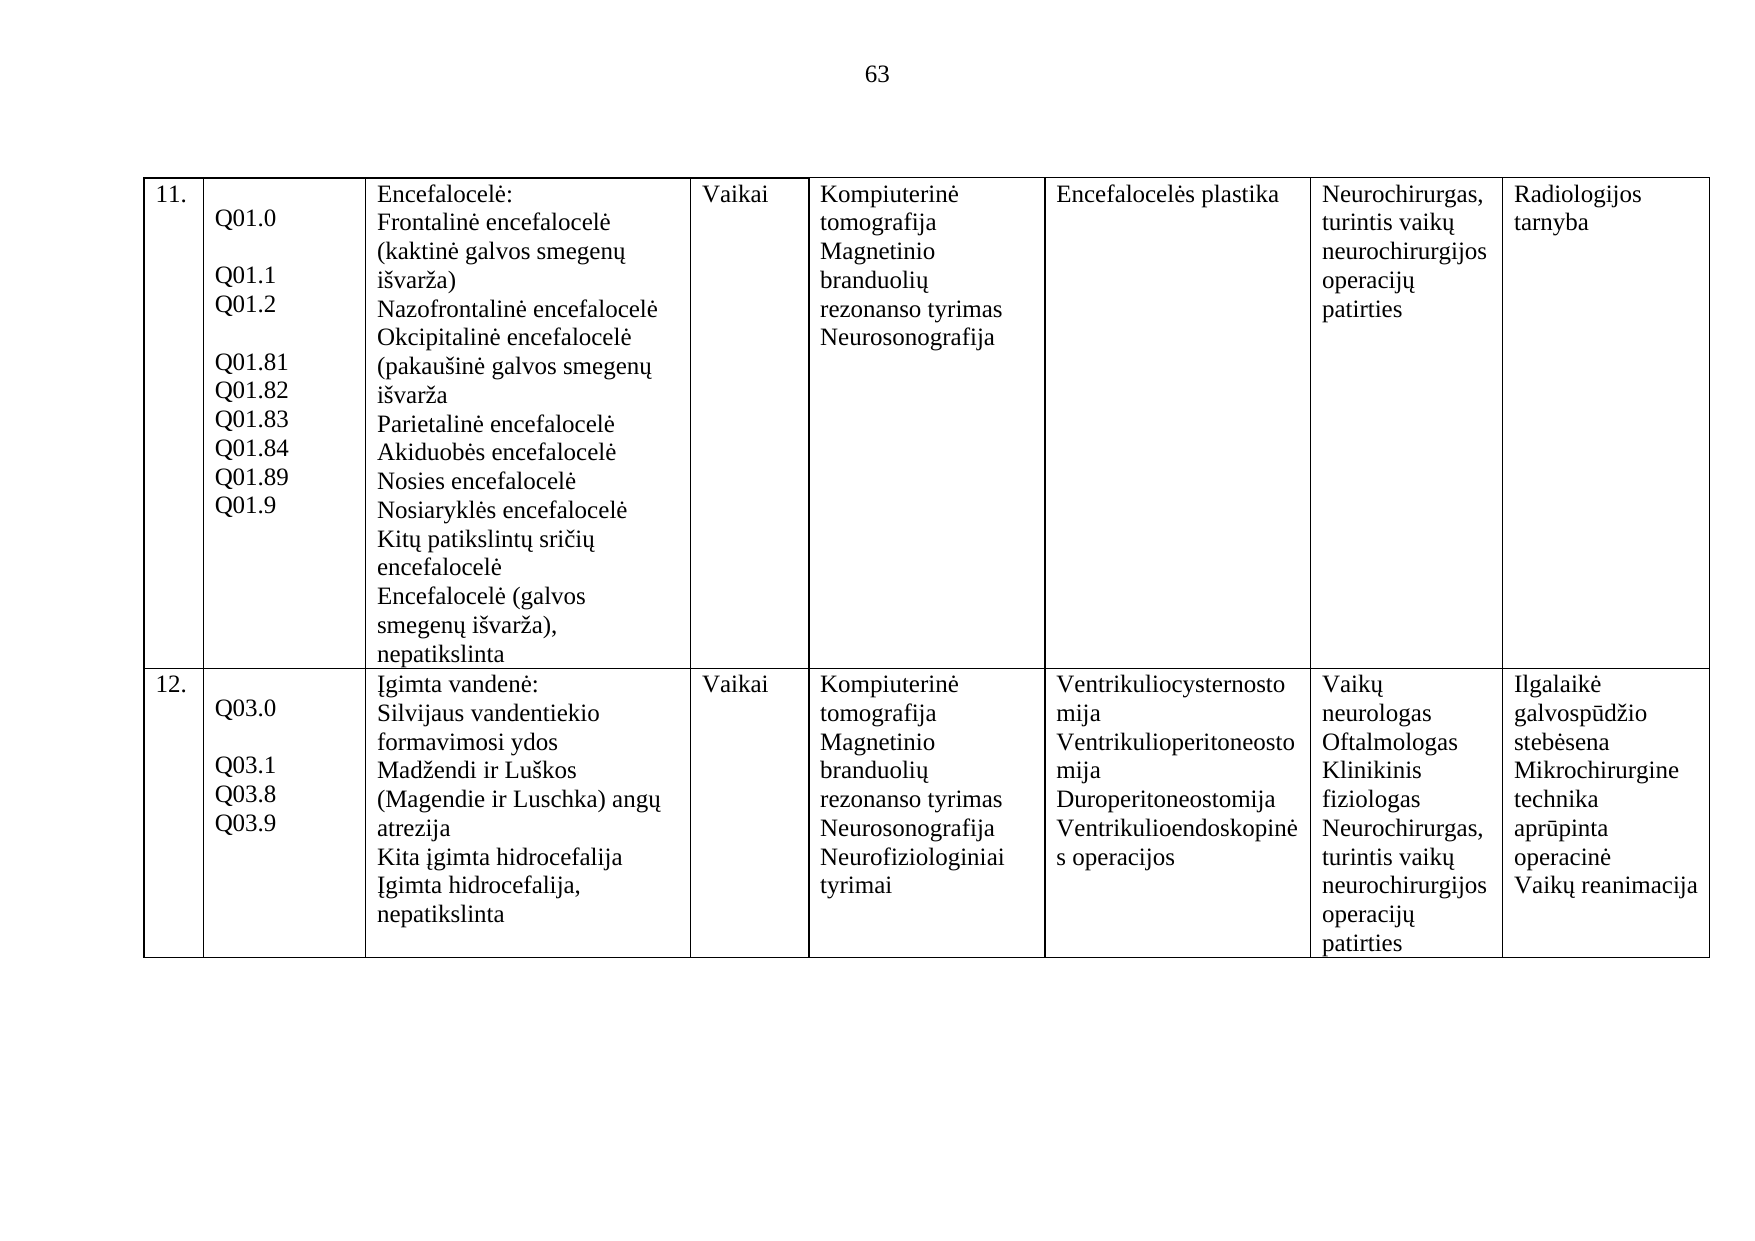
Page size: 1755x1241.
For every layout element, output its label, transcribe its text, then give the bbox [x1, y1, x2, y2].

table_cell 11. [145, 179, 203, 667]
table_cell Encefalocelė: Frontalinė encefalocelė (kaktinė galvos smegenų išvarža) Nazofrontalinė encefalocelė Okcipitalinė encefalocelė (pakaušinė galvos smegenų išvarža Parietalinė encefalocelė Akiduobės encefalocelė Nosies encefalocelė Nosiaryklės encefalocelė Kitų patikslintų sričių encefalocelė Encefalocelė (galvos smegenų išvarža), nepatikslinta [366, 179, 690, 667]
table_cell Kompiuterinė tomografija Magnetinio branduolių rezonanso tyrimas Neurosonografija Neurofiziologiniai tyrimai [810, 669, 1044, 957]
table_cell Kompiuterinė tomografija Magnetinio branduolių rezonanso tyrimas Neurosonografija [810, 178, 1044, 667]
table_cell Ventrikuliocysternostomija Ventrikulioperitoneostomija Duroperitoneostomija Ventrikulioendoskopinės operacijos [1046, 669, 1310, 957]
table_cell Vaikai [691, 179, 808, 667]
table_cell Vaikų neurologas Oftalmologas Klinikinis fiziologas Neurochirurgas, turintis vaikų neurochirurgijos operacijų patirties [1311, 669, 1502, 957]
table_cell Vaikai [691, 669, 808, 957]
table_cell Ilgalaikė galvospūdžio stebėsena Mikrochirurgine technika aprūpinta operacinė Vaikų reanimacija [1503, 669, 1709, 957]
table_cell Encefalocelės plastika [1046, 178, 1310, 667]
table_cell Įgimta vandenė: Silvijaus vandentiekio formavimosi ydos Madžendi ir Luškos (Magendie ir Luschka) angų atrezija Kita įgimta hidrocefalija Įgimta hidrocefalija, nepatikslinta [366, 669, 690, 957]
table_cell Neurochirurgas, turintis vaikų neurochirurgijos operacijų patirties [1311, 178, 1502, 667]
table_cell Radiologijos tarnyba [1503, 178, 1709, 667]
table_cell Q03.0 Q03.1 Q03.8 Q03.9 [204, 669, 365, 957]
table_cell 12. [145, 669, 203, 957]
table_cell Q01.0 Q01.1 Q01.2 Q01.81 Q01.82 Q01.83 Q01.84 Q01.89 Q01.9 [204, 179, 365, 667]
